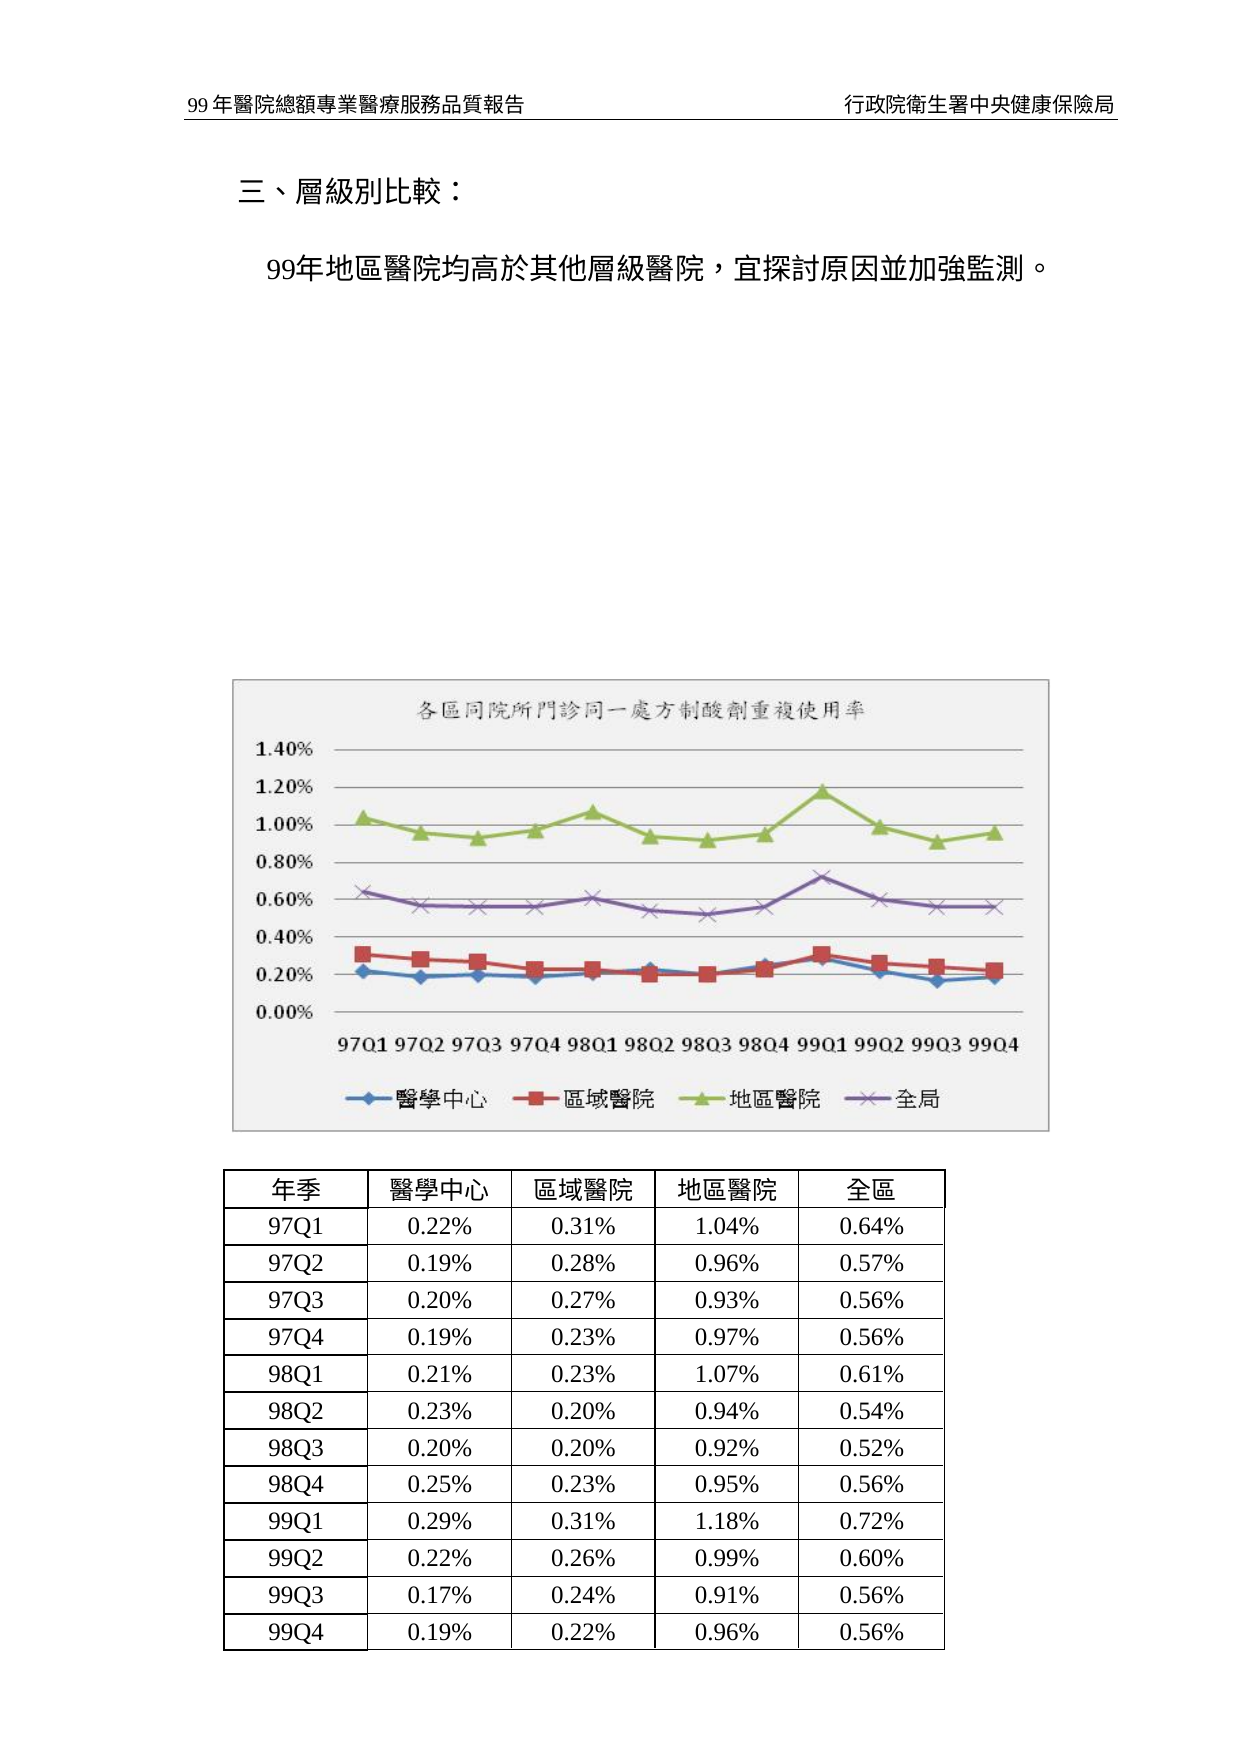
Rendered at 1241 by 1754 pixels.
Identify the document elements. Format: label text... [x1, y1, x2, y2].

table_cell 0.64% [799, 1207, 944, 1244]
table_cell 97Q3 [225, 1283, 367, 1317]
table_cell 0.31% [512, 1503, 654, 1539]
table_cell 0.20% [512, 1429, 654, 1465]
table_cell 99Q4 [225, 1615, 367, 1649]
table_cell 0.97% [656, 1319, 798, 1354]
table_cell 0.22% [368, 1208, 511, 1244]
table_cell 0.54% [799, 1391, 944, 1428]
table_cell 0.19% [368, 1319, 511, 1354]
table_cell 0.61% [799, 1354, 944, 1391]
table_cell 0.57% [799, 1244, 944, 1281]
table_cell 0.25% [368, 1466, 511, 1502]
table_cell 0.20% [368, 1282, 511, 1317]
table_cell 0.26% [512, 1540, 654, 1576]
table_cell 0.56% [799, 1318, 944, 1354]
table_header 全區 [799, 1171, 944, 1207]
text 99年地區醫院均高於其他層級醫院，宜探討原因並加強監測。 [237, 229, 1114, 304]
picture [231, 679, 1051, 1133]
table_cell 0.56% [799, 1613, 944, 1649]
table_cell 0.93% [656, 1282, 798, 1317]
table_cell 0.17% [368, 1577, 511, 1612]
table_cell 0.19% [368, 1245, 511, 1281]
table_cell 0.19% [368, 1614, 511, 1649]
table_cell 99Q2 [225, 1541, 367, 1576]
table_cell 0.20% [368, 1429, 511, 1465]
table_cell 97Q1 [225, 1209, 367, 1244]
table_cell 98Q2 [225, 1393, 367, 1428]
text 三、層級別比較： [237, 154, 1114, 229]
table_cell 0.72% [799, 1502, 944, 1539]
table_cell 0.95% [656, 1466, 798, 1502]
table_cell 0.27% [512, 1282, 654, 1317]
table_cell 0.96% [655, 1614, 799, 1649]
table_cell 0.23% [512, 1319, 654, 1354]
table_cell 1.18% [656, 1503, 798, 1539]
table_cell 99Q3 [225, 1578, 367, 1612]
table_cell 0.22% [511, 1614, 655, 1649]
table_cell 1.04% [656, 1208, 798, 1244]
table_header 區域醫院 [512, 1171, 654, 1207]
table_cell 0.56% [799, 1576, 944, 1612]
table_cell 0.22% [368, 1540, 511, 1576]
table_cell 0.56% [799, 1281, 944, 1317]
table_cell 98Q3 [225, 1430, 367, 1465]
table_cell 0.92% [656, 1429, 798, 1465]
table_cell 0.21% [368, 1355, 511, 1391]
table_cell 0.56% [799, 1465, 944, 1502]
table_header 年季 [225, 1171, 367, 1207]
table_cell 0.31% [512, 1208, 654, 1244]
table_cell 1.07% [656, 1355, 798, 1391]
table_cell 0.23% [512, 1466, 654, 1502]
table_cell 0.96% [656, 1245, 798, 1281]
table_cell 0.29% [368, 1503, 511, 1539]
table_cell 0.28% [512, 1245, 654, 1281]
table_header 醫學中心 [369, 1171, 511, 1207]
table_cell 0.23% [368, 1392, 511, 1428]
table_cell 0.94% [656, 1392, 798, 1428]
table_cell 97Q2 [225, 1246, 367, 1281]
table_cell 0.60% [799, 1539, 944, 1576]
table_cell 0.52% [799, 1428, 944, 1465]
table_cell 0.20% [512, 1392, 654, 1428]
table_cell 99Q1 [225, 1504, 367, 1539]
table_header 地區醫院 [656, 1171, 798, 1207]
table_cell 98Q1 [225, 1356, 367, 1391]
table_cell 0.99% [656, 1540, 798, 1576]
table_cell 0.24% [512, 1577, 654, 1612]
table_cell 0.23% [512, 1355, 654, 1391]
table_cell 97Q4 [225, 1320, 367, 1354]
table_cell 0.91% [656, 1577, 798, 1612]
table_cell 98Q4 [225, 1467, 367, 1502]
